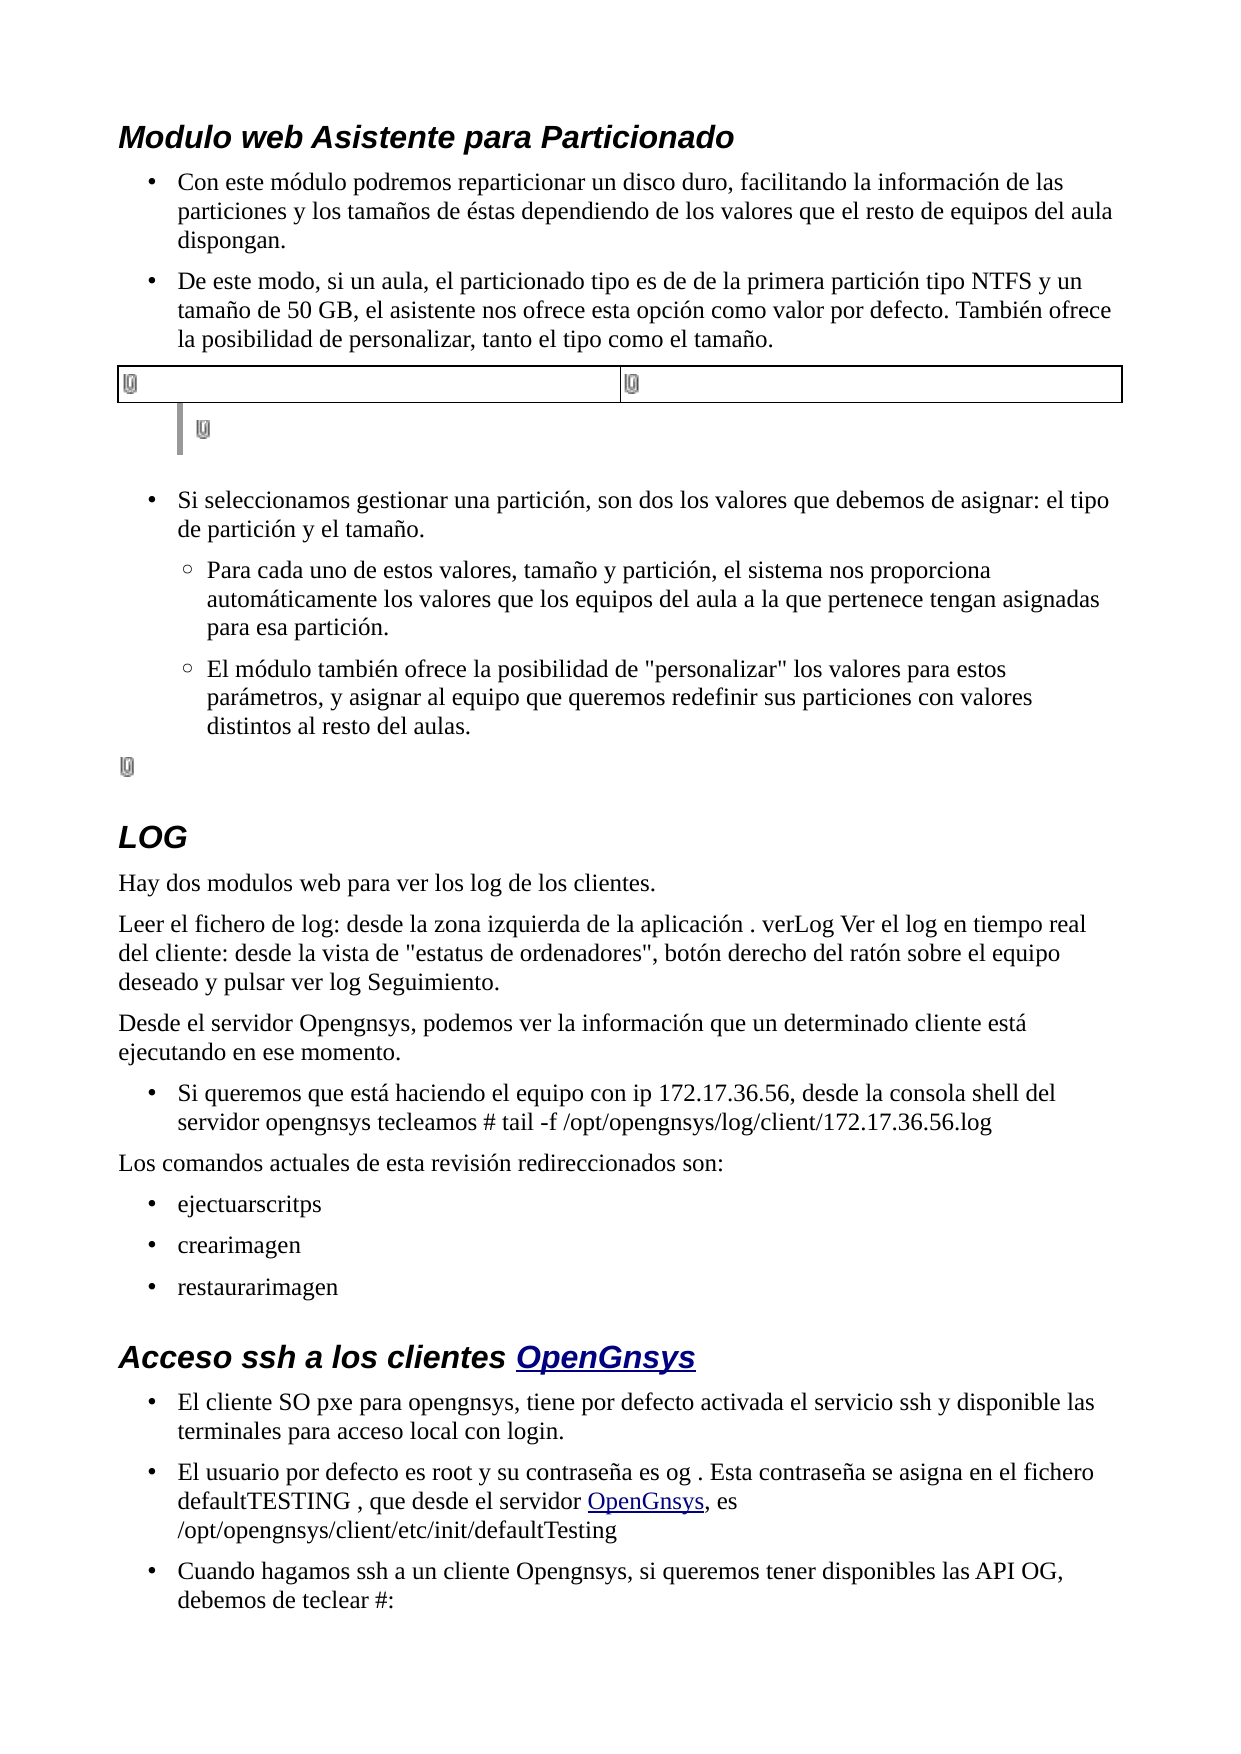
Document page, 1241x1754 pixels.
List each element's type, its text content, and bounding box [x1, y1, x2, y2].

list El usuario por defecto es root y su contraseña es og . Esta contraseña se asigna en el fichero defaultTESTING , que desde el servidor OpenGnsys, es /opt/opengnsys/client/etc/init/defaultTesting [148, 1457, 1122, 1544]
list Si queremos que está haciendo el equipo con ip 172.17.36.56, desde la consola shell del servidor opengnsys tecleamos # tail -f /opt/opengnsys/log/client/172.17.36.56.log [148, 1078, 1122, 1136]
text Hay dos modulos web para ver los log de los clientes. [118, 868, 1122, 897]
list Para cada uno de estos valores, tamaño y partición, el sistema nos proporciona automáticamente los valores que los equipos del aula a la que pertenece tengan asignadas para esa partición. [177, 555, 1122, 641]
list Cuando hagamos ssh a un cliente Opengnsys, si queremos tener disponibles las API OG, debemos de teclear #: [148, 1556, 1122, 1614]
list El módulo también ofrece la posibilidad de "personalizar" los valores para estos parámetros, y asignar al equipo que queremos redefinir sus particiones con valores distintos al resto del aulas. [177, 654, 1122, 740]
table_header [119, 367, 620, 401]
list restaurarimagen [148, 1272, 1122, 1301]
subtitle LOG [118, 819, 1122, 856]
table_header [621, 367, 1121, 401]
subtitle Acceso ssh a los clientes OpenGnsys [118, 1338, 1122, 1375]
list ejectuarscritps [148, 1189, 1122, 1218]
picture [118, 757, 137, 777]
picture [121, 374, 140, 394]
list Si seleccionamos gestionar una partición, son dos los valores que debemos de asignar: el tipo de partición y el tamaño. [148, 485, 1122, 542]
text Los comandos actuales de esta revisión redireccionados son: [118, 1148, 1122, 1177]
subtitle Modulo web Asistente para Particionado [118, 118, 1122, 155]
text Desde el servidor Opengnsys, podemos ver la información que un determinado cliente está ejecutando en ese momento. [118, 1008, 1122, 1066]
picture [194, 420, 213, 439]
list crearimagen [148, 1231, 1122, 1259]
text Leer el fichero de log: desde la zona izquierda de la aplicación . verLog Ver el log en tiempo real del cliente: desde la vista de "estatus de ordenadores", botón derecho del ratón sobre el equipo deseado y pulsar ver log Seguimiento. [118, 909, 1122, 996]
list De este modo, si un aula, el particionado tipo es de de la primera partición tipo NTFS y un tamaño de 50 GB, el asistente nos ofrece esta opción como valor por defecto. También ofrece la posibilidad de personalizar, tanto el tipo como el tamaño. [148, 266, 1122, 352]
picture [622, 374, 642, 394]
list El cliente SO pxe para opengnsys, tiene por defecto activada el servicio ssh y disponible las terminales para acceso local con login. [148, 1387, 1122, 1445]
list Con este módulo podremos reparticionar un disco duro, facilitando la información de las particiones y los tamaños de éstas dependiendo de los valores que el resto de equipos del aula dispongan. [148, 167, 1122, 254]
